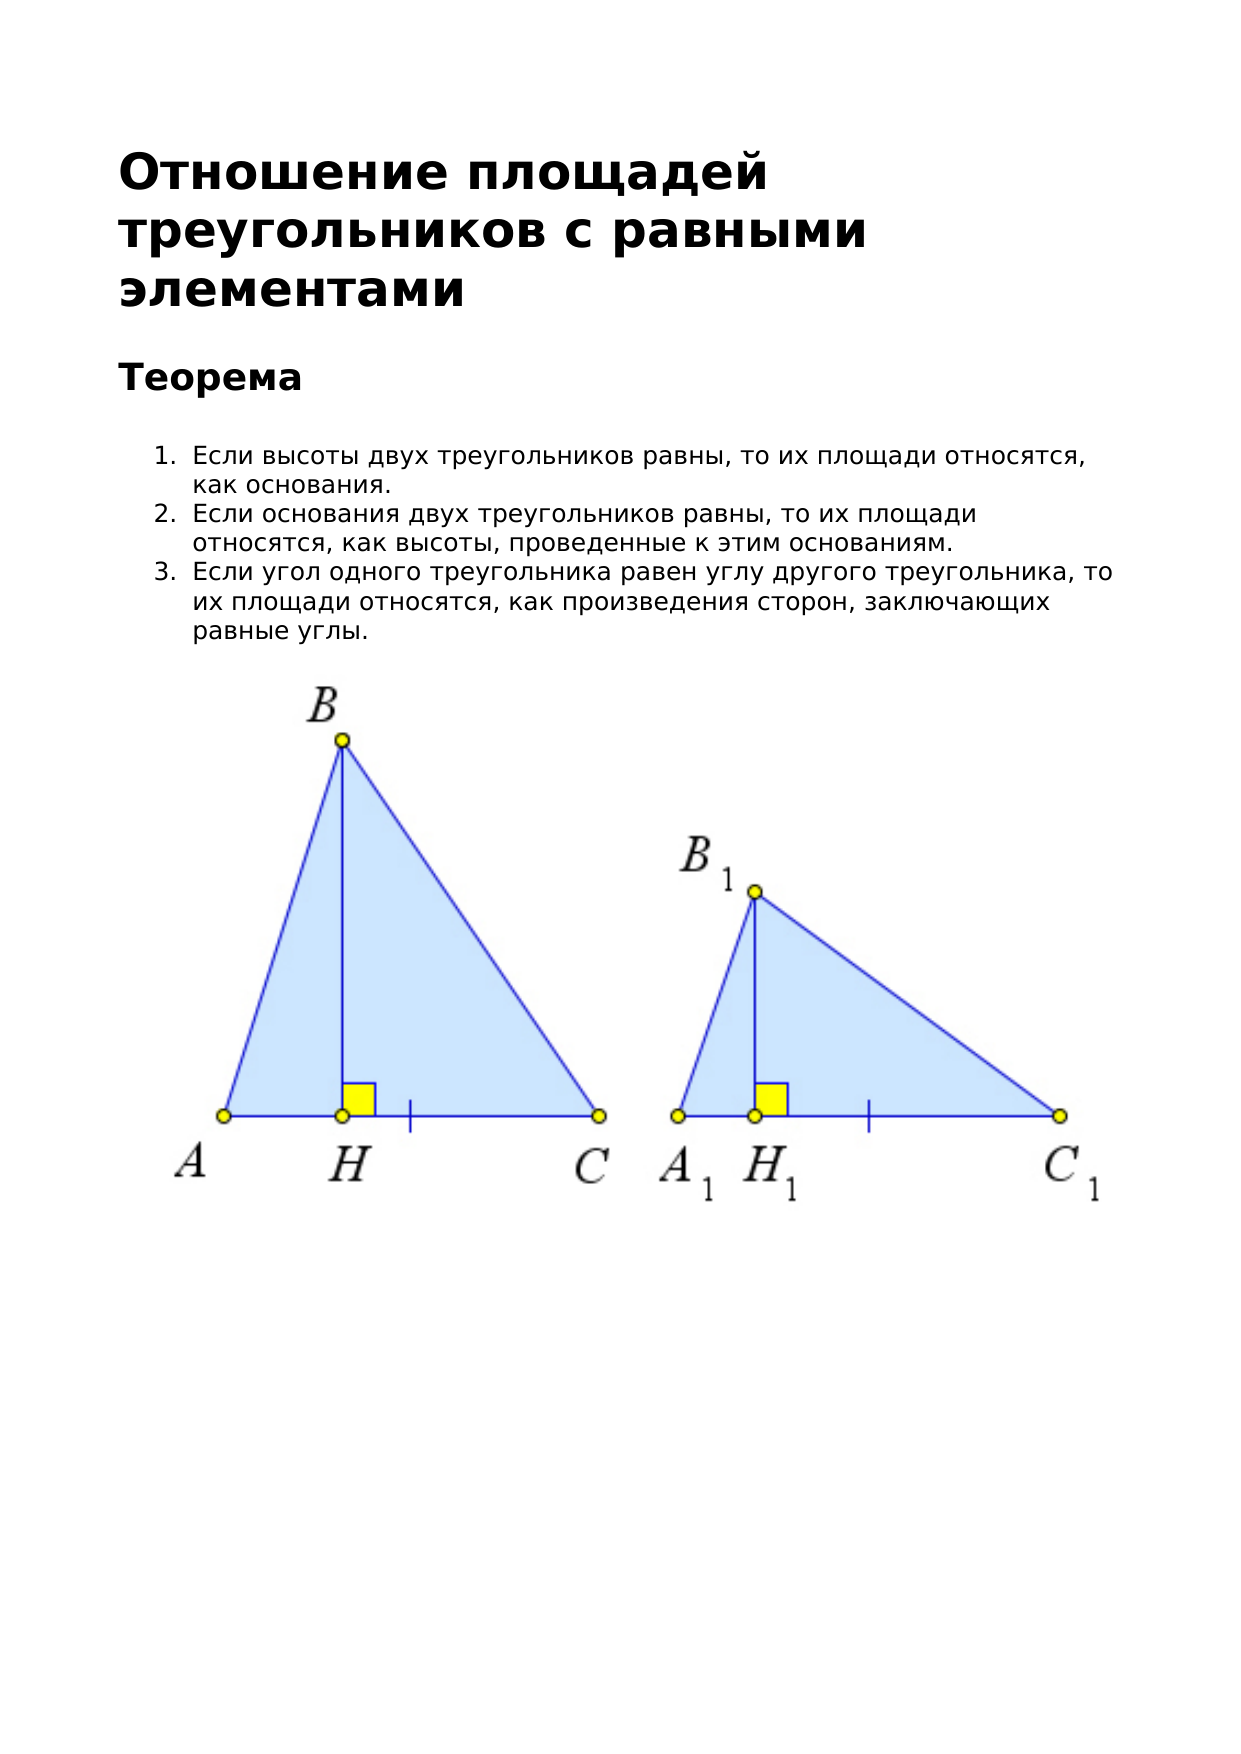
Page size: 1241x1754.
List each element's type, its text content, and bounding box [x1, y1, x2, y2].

list Если основания двух треугольников равны, то их площади относятся, как высоты, проведенные к этим основаниям. [177, 499, 1122, 558]
picture [118, 674, 1123, 1241]
subtitle Отношение площадей треугольников с равными элементами [118, 143, 1122, 318]
subtitle Теорема [118, 355, 1122, 399]
list Если высоты двух треугольников равны, то их площади относятся, как основания. [177, 441, 1122, 499]
list Если угол одного треугольника равен углу другого треугольника, то их площади относятся, как произведения сторон, заключающих равные углы. [177, 558, 1122, 645]
